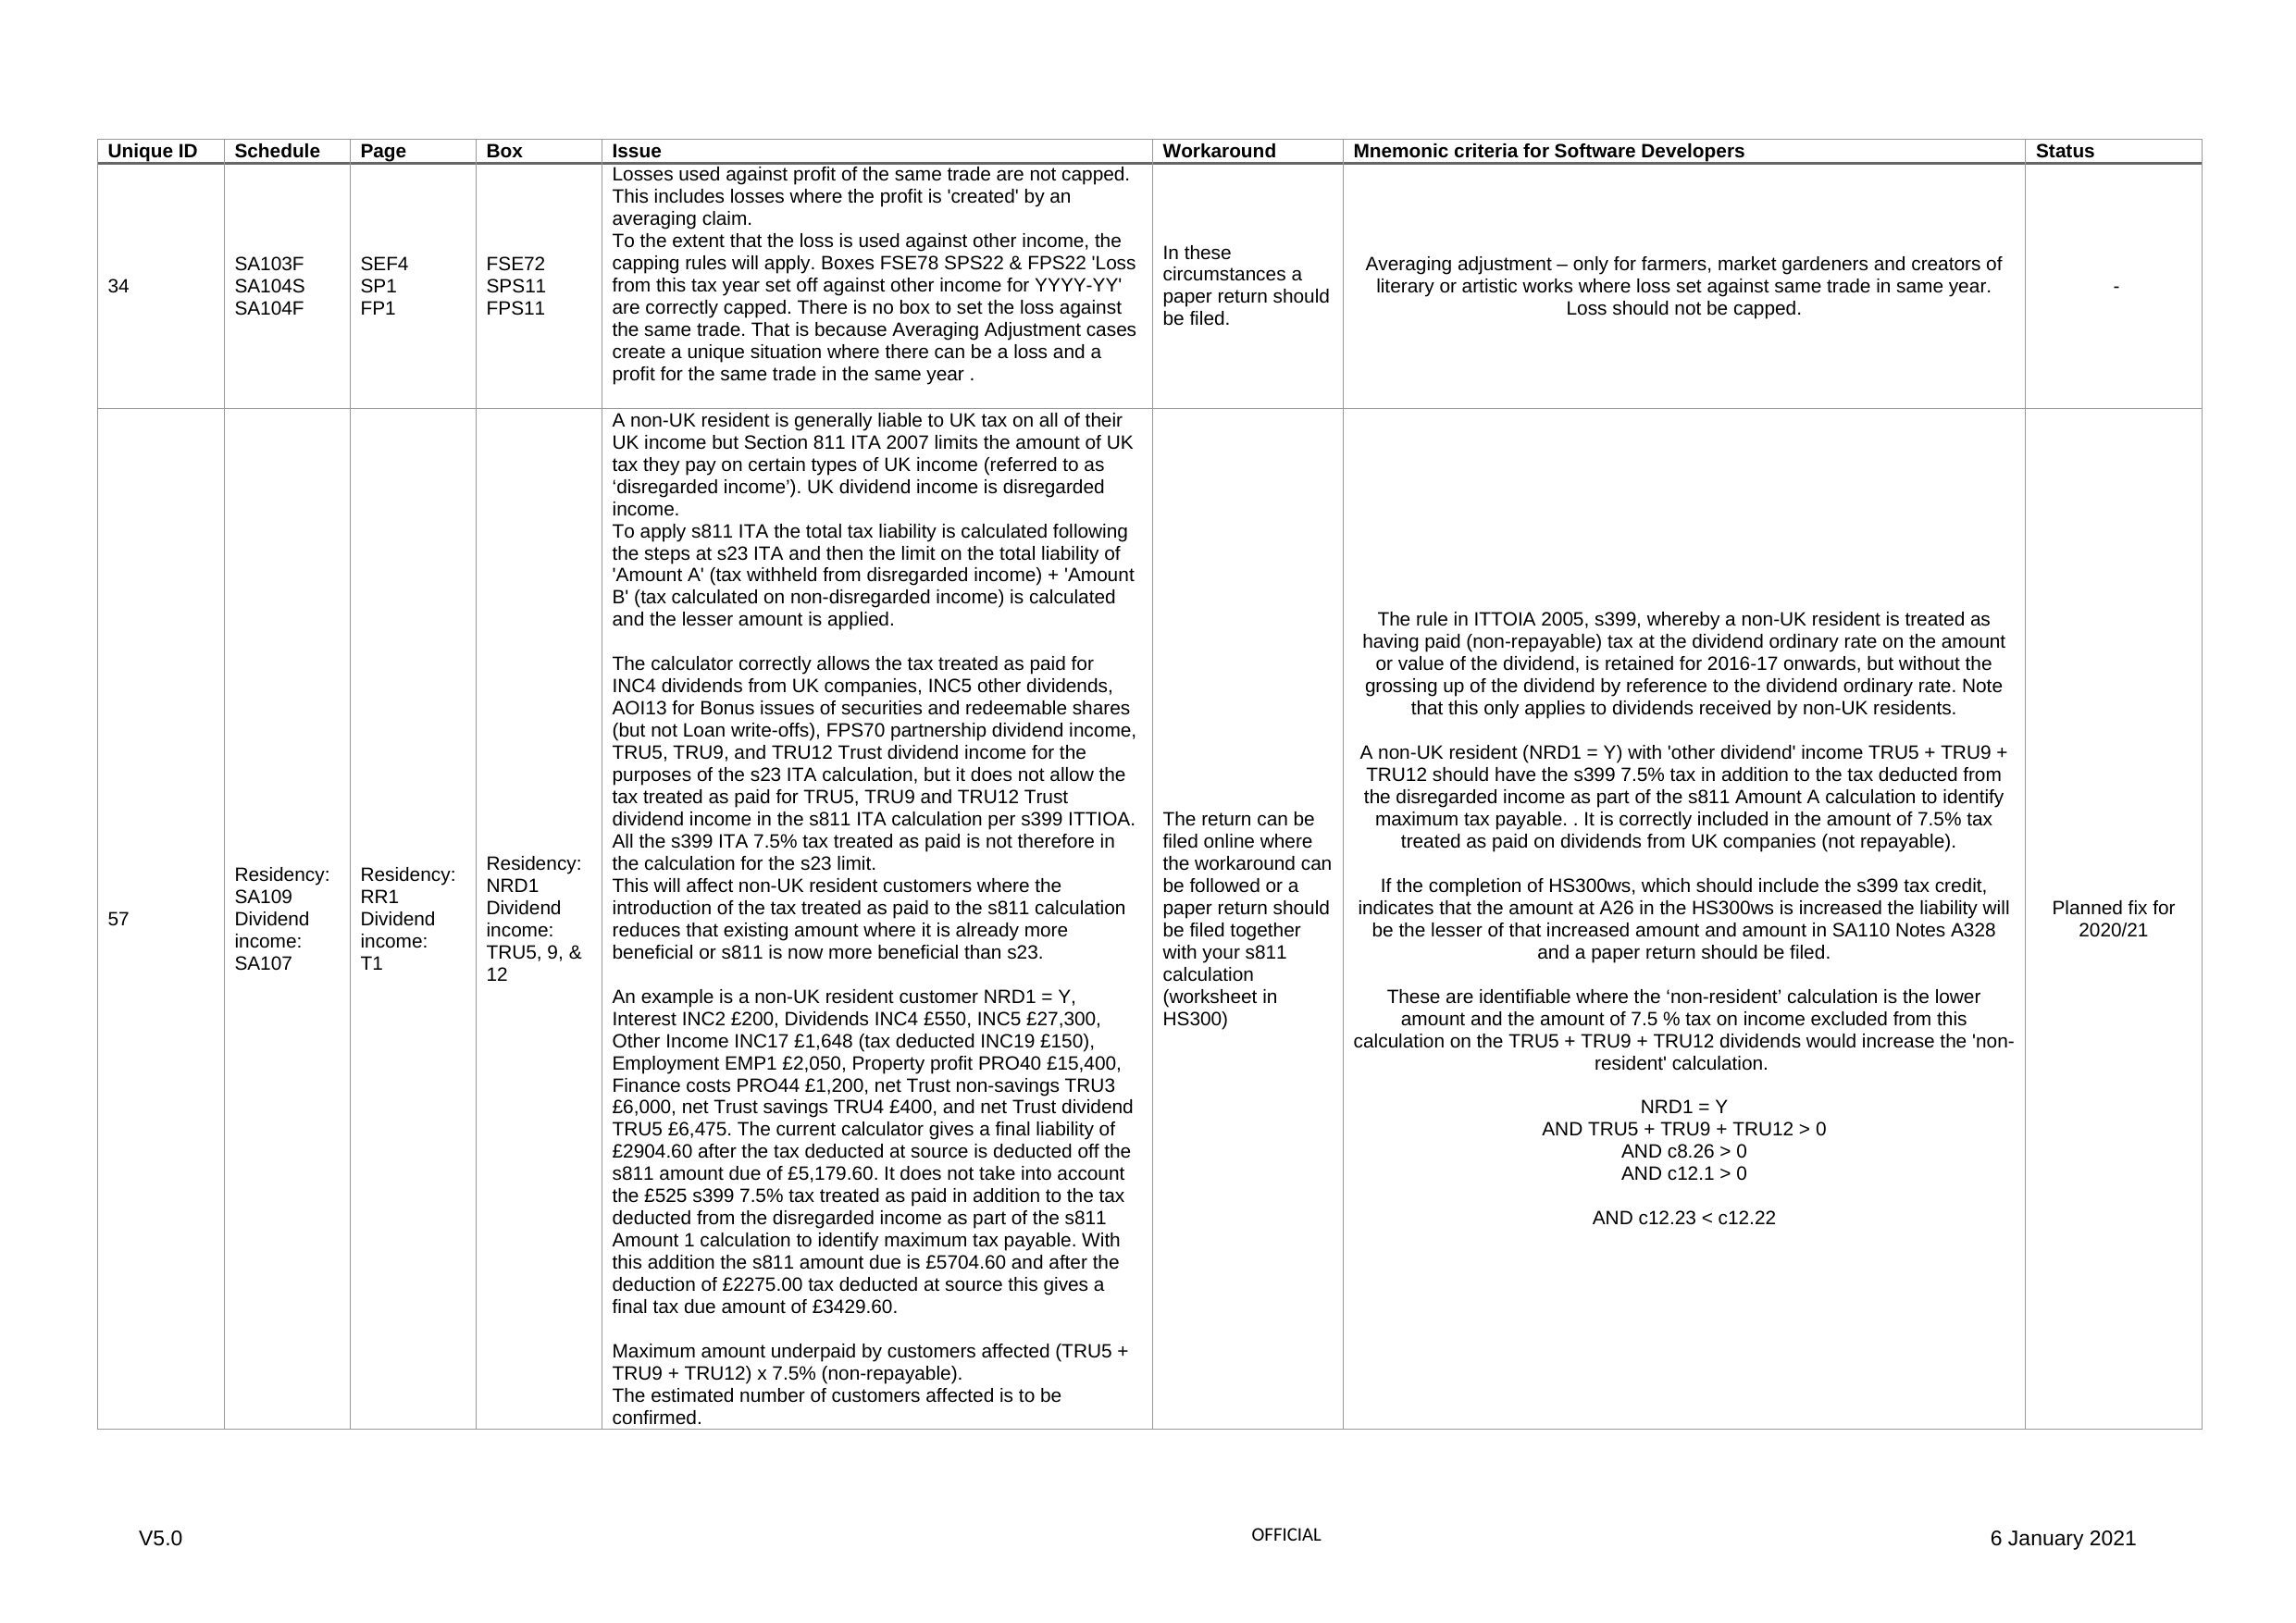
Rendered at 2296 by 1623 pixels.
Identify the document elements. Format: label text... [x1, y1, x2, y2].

table_cell The return can be filed online where the workaround can be followed or a paper return should be filed together with your s811 calculation (worksheet in HS300) [1153, 409, 1343, 1429]
table_cell Residency: NRD1 Dividend income: TRU5, 9, & 12 [477, 409, 602, 1429]
table_cell Averaging adjustment – only for farmers, market gardeners and creators of literary or artistic works where loss set against same trade in same year. Loss should not be capped. [1344, 165, 2025, 408]
table_cell SEF4 SP1 FP1 [351, 165, 476, 408]
table_header Status [2026, 140, 2202, 162]
table_header Issue [602, 140, 1152, 162]
table_cell - [2026, 165, 2202, 408]
table_cell Residency: SA109 Dividend income: SA107 [225, 409, 350, 1429]
table_cell SA103F SA104S SA104F [225, 165, 350, 408]
table_cell Losses used against profit of the same trade are not capped. This includes losses where the profit is 'created' by an averaging claim. To the extent that the loss is used against other income, the capping rules will apply. Boxes FSE78 SPS22 & FPS22 'Loss from this tax year set off against other income for YYYY-YY' are correctly capped. There is no box to set the loss against the same trade. That is because Averaging Adjustment cases create a unique situation where there can be a loss and a profit for the same trade in the same year . [602, 165, 1152, 408]
table_header Workaround [1153, 140, 1343, 162]
table_header Unique ID [98, 140, 224, 162]
table_cell 57 [98, 409, 224, 1429]
table_cell A non-UK resident is generally liable to UK tax on all of their UK income but Section 811 ITA 2007 limits the amount of UK tax they pay on certain types of UK income (referred to as ‘disregarded income’). UK dividend income is disregarded income. To apply s811 ITA the total tax liability is calculated following the steps at s23 ITA and then the limit on the total liability of 'Amount A' (tax withheld from disregarded income) + 'Amount B' (tax calculated on non-disregarded income) is calculated and the lesser amount is applied. The calculator correctly allows the tax treated as paid for INC4 dividends from UK companies, INC5 other dividends, AOI13 for Bonus issues of securities and redeemable shares (but not Loan write-offs), FPS70 partnership dividend income, TRU5, TRU9, and TRU12 Trust dividend income for the purposes of the s23 ITA calculation, but it does not allow the tax treated as paid for TRU5, TRU9 and TRU12 Trust dividend income in the s811 ITA calculation per s399 ITTIOA. All the s399 ITA 7.5% tax treated as paid is not therefore in the calculation for the s23 limit. This will affect non-UK resident customers where the introduction of the tax treated as paid to the s811 calculation reduces that existing amount where it is already more beneficial or s811 is now more beneficial than s23. An example is a non-UK resident customer NRD1 = Y, Interest INC2 £200, Dividends INC4 £550, INC5 £27,300, Other Income INC17 £1,648 (tax deducted INC19 £150), Employment EMP1 £2,050, Property profit PRO40 £15,400, Finance costs PRO44 £1,200, net Trust non-savings TRU3 £6,000, net Trust savings TRU4 £400, and net Trust dividend TRU5 £6,475. The current calculator gives a final liability of £2904.60 after the tax deducted at source is deducted off the s811 amount due of £5,179.60. It does not take into account the £525 s399 7.5% tax treated as paid in addition to the tax deducted from the disregarded income as part of the s811 Amount 1 calculation to identify maximum tax payable. With this addition the s811 amount due is £5704.60 and after the deduction of £2275.00 tax deducted at source this gives a final tax due amount of £3429.60. Maximum amount underpaid by customers affected (TRU5 + TRU9 + TRU12) x 7.5% (non-repayable). The estimated number of customers affected is to be confirmed. [602, 409, 1152, 1429]
table_cell FSE72 SPS11 FPS11 [477, 165, 602, 408]
table_cell 34 [98, 165, 224, 408]
table_cell Residency: RR1 Dividend income: T1 [351, 409, 476, 1429]
table_header Schedule [225, 140, 350, 162]
table_cell Planned fix for 2020/21 [2026, 409, 2202, 1429]
table_header Box [477, 140, 602, 162]
table_cell In these circumstances a paper return should be filed. [1153, 165, 1343, 408]
table_header Page [351, 140, 476, 162]
table_cell The rule in ITTOIA 2005, s399, whereby a non-UK resident is treated as having paid (non-repayable) tax at the dividend ordinary rate on the amount or value of the dividend, is retained for 2016-17 onwards, but without the grossing up of the dividend by reference to the dividend ordinary rate. Note that this only applies to dividends received by non-UK residents. A non-UK resident (NRD1 = Y) with 'other dividend' income TRU5 + TRU9 + TRU12 should have the s399 7.5% tax in addition to the tax deducted from the disregarded income as part of the s811 Amount A calculation to identify maximum tax payable. . It is correctly included in the amount of 7.5% tax treated as paid on dividends from UK companies (not repayable). If the completion of HS300ws, which should include the s399 tax credit, indicates that the amount at A26 in the HS300ws is increased the liability will be the lesser of that increased amount and amount in SA110 Notes A328 and a paper return should be filed. These are identifiable where the ‘non-resident’ calculation is the lower amount and the amount of 7.5 % tax on income excluded from this calculation on the TRU5 + TRU9 + TRU12 dividends would increase the 'non-resident' calculation. NRD1 = Y AND TRU5 + TRU9 + TRU12 > 0 AND c8.26 > 0 AND c12.1 > 0 AND c12.23 < c12.22 [1344, 409, 2025, 1429]
table_header Mnemonic criteria for Software Developers [1344, 140, 2025, 162]
